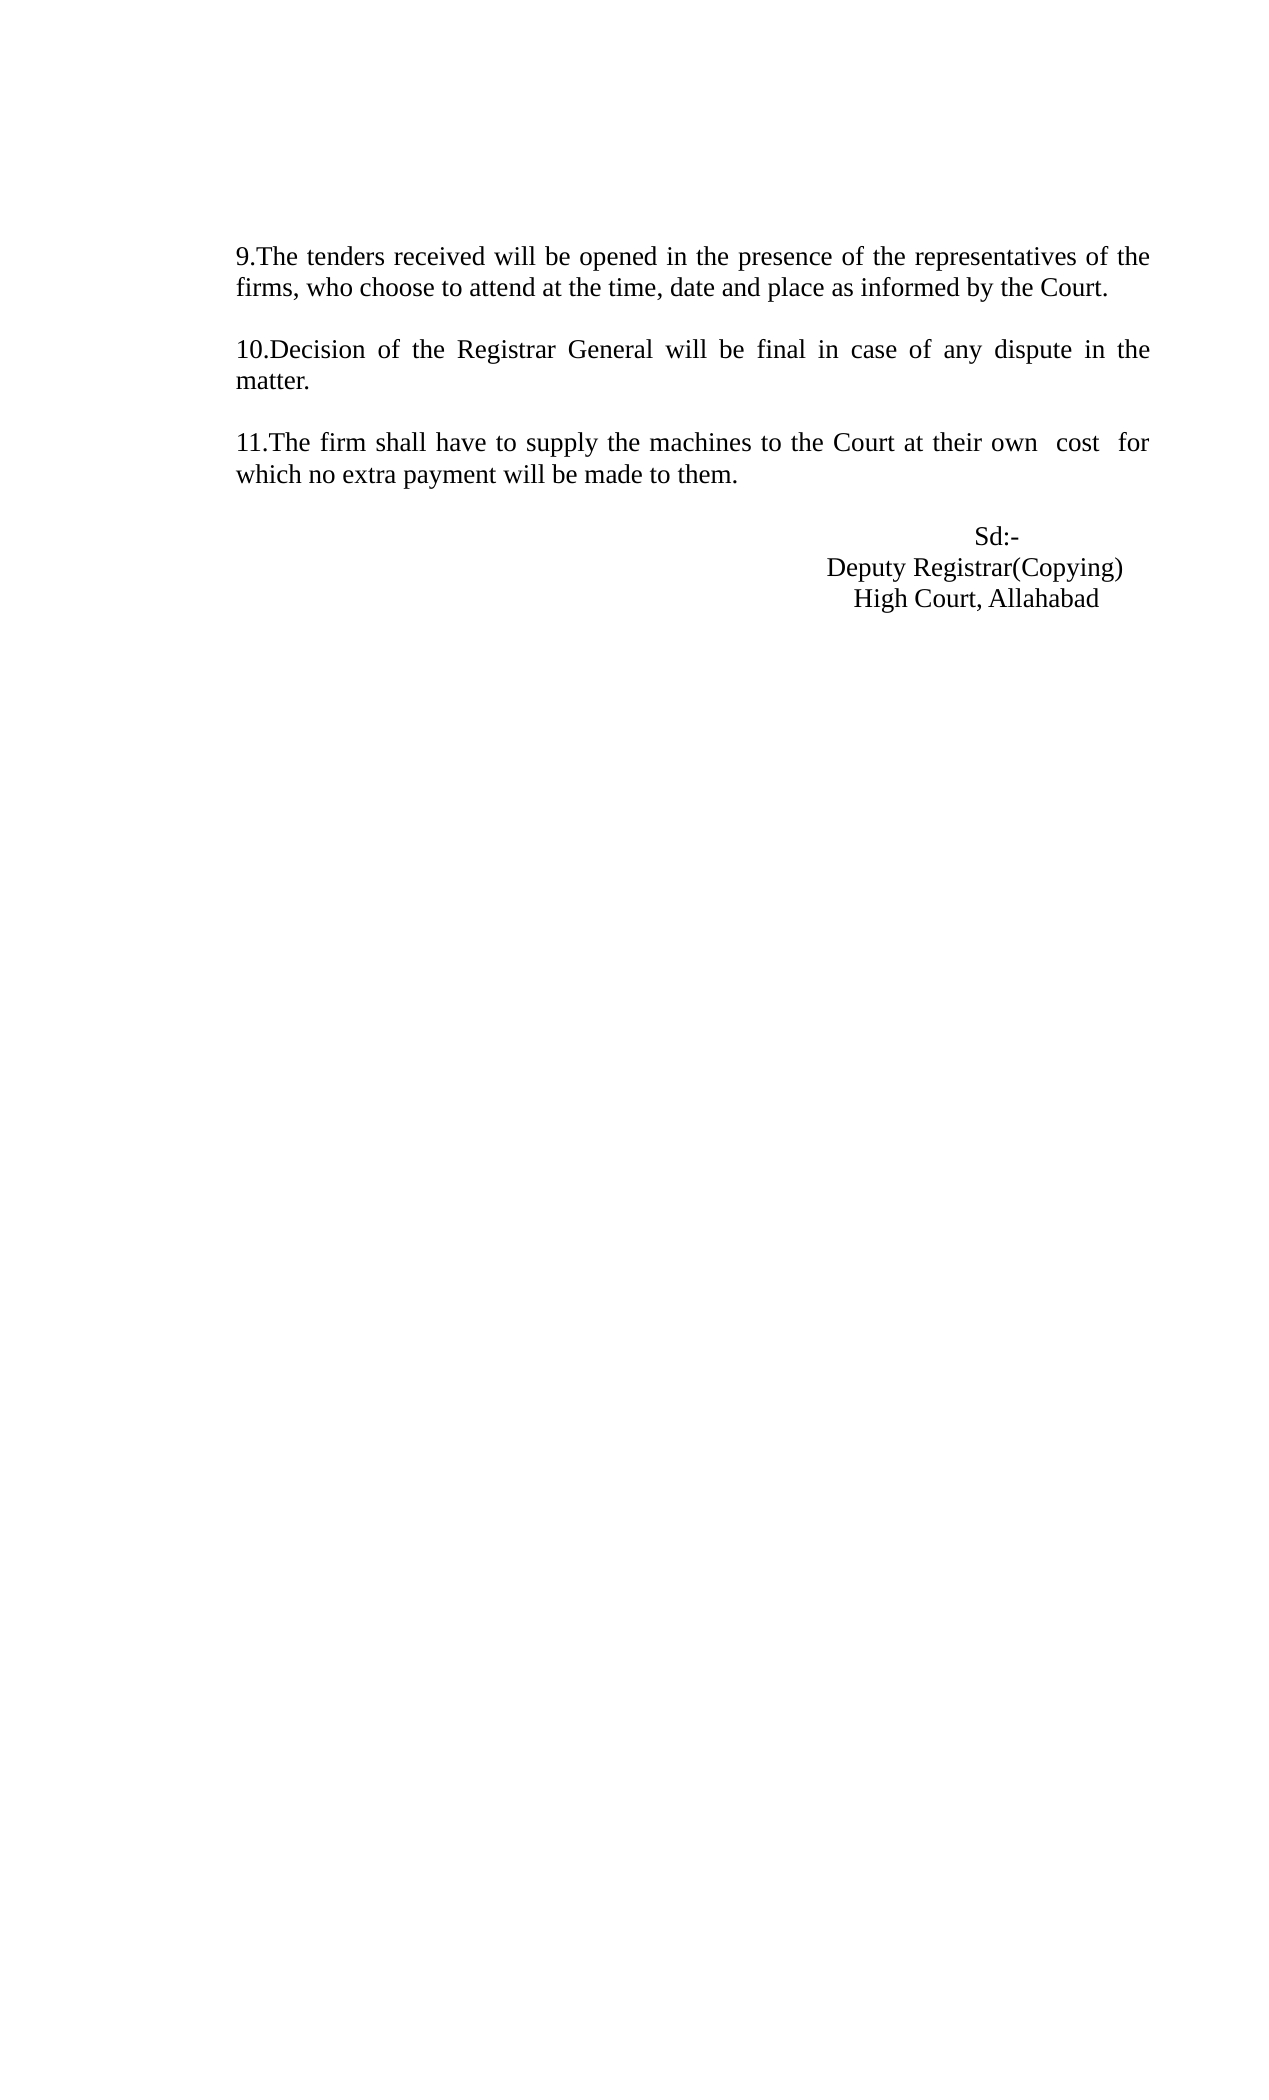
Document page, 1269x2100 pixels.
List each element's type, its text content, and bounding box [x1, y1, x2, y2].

text High Court, Allahabad [236, 582, 1152, 613]
text Sd:- [236, 520, 1152, 551]
text 9.The tenders received will be opened in the presence of the representatives of the firms, who choose to attend at the time, date and place as informed by the Court. [236, 240, 1152, 302]
text 11.The firm shall have to supply the machines to the Court at their own cost for which no extra payment will be made to them. [236, 427, 1152, 489]
text 10.Decision of the Registrar General will be final in case of any dispute in the matter. [236, 333, 1152, 395]
text Deputy Registrar(Copying) [236, 551, 1152, 582]
